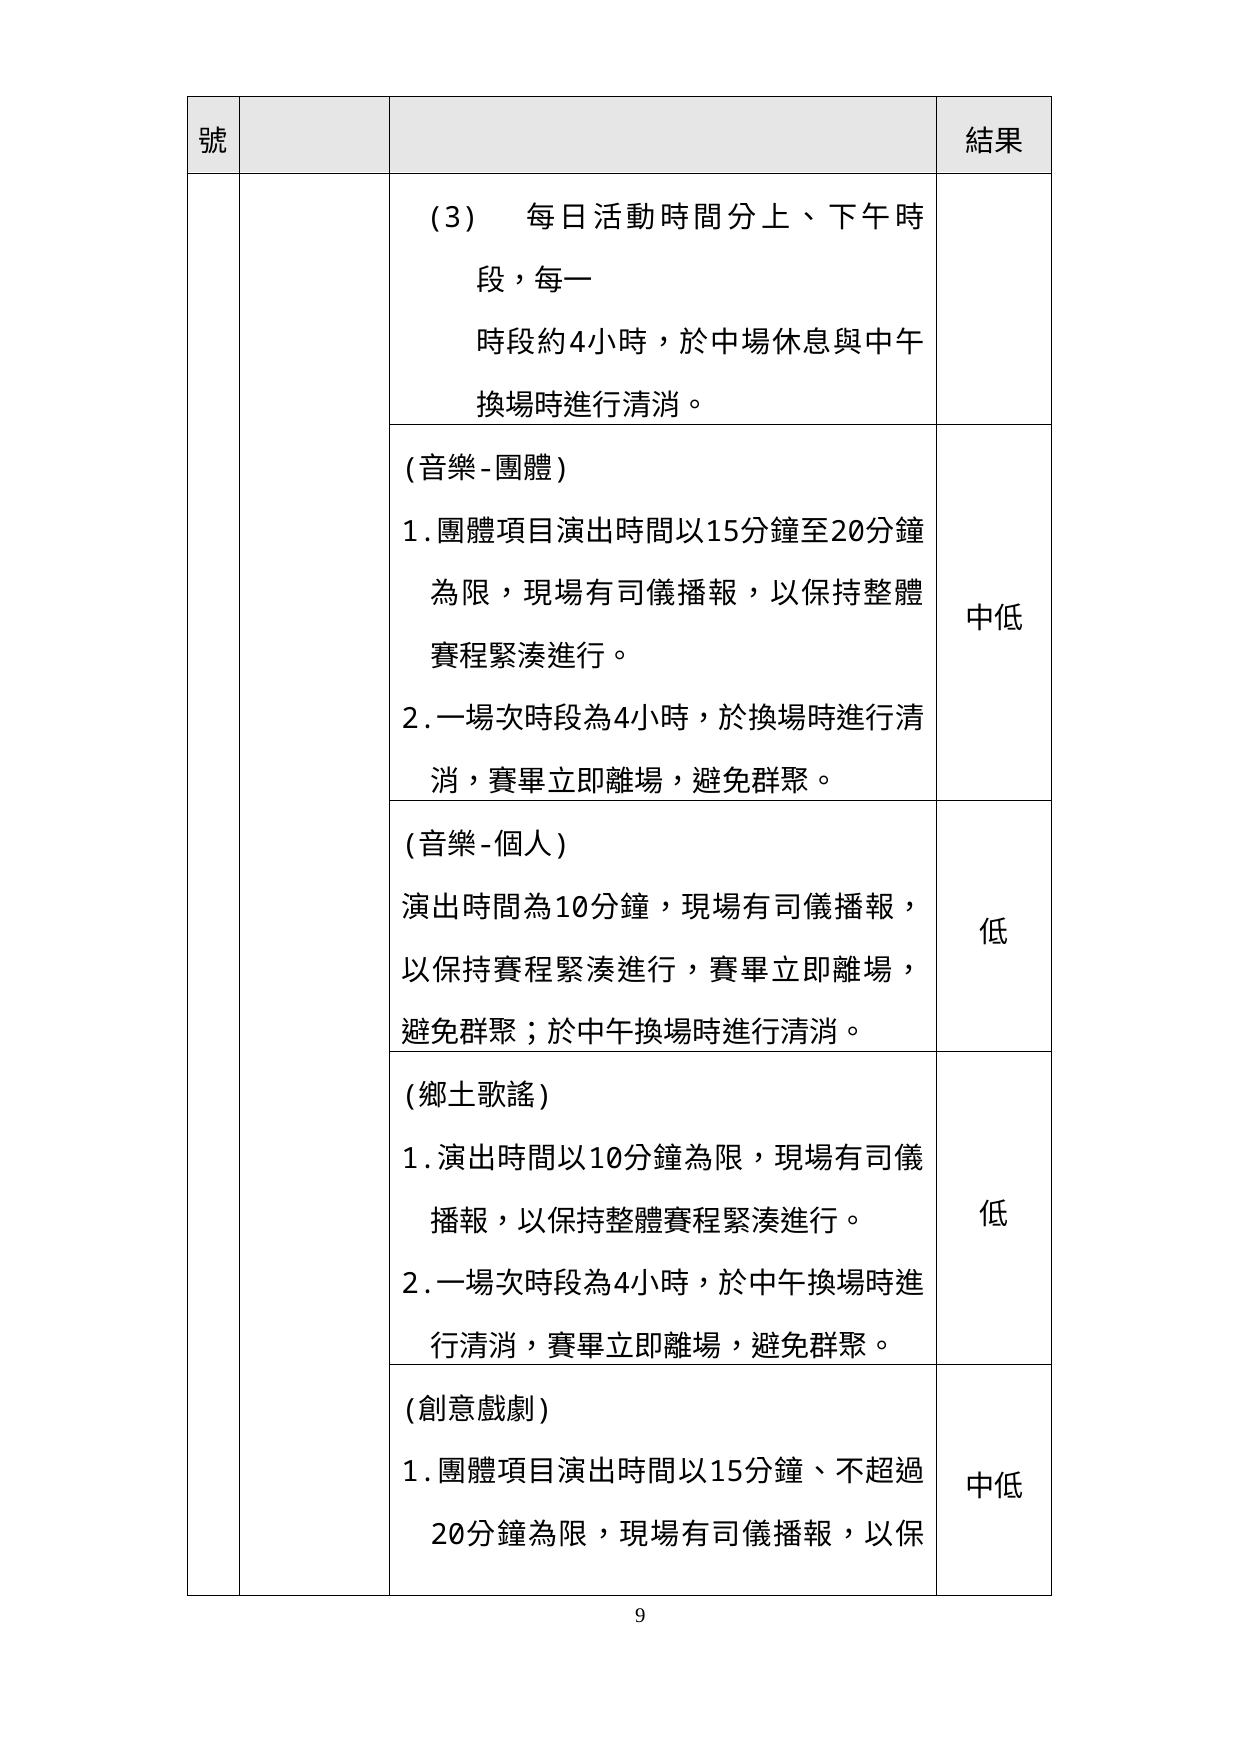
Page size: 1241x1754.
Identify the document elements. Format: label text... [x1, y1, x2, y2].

table_cell (鄉土歌謠) 1.演出時間以10分鐘為限，現場有司儀播報，以保持整體賽程緊湊進行。 2.一場次時段為4小時，於中午換場時進行清消，賽畢立即離場，避免群聚。 [390, 1052, 936, 1364]
table_cell 每日活動時間分上、下午時段，每一 時段約4小時，於中場休息與中午換場時進行清消。 [390, 174, 936, 423]
table_cell 低 [937, 1052, 1051, 1364]
table_cell (音樂-團體) 1.團體項目演出時間以15分鐘至20分鐘為限，現場有司儀播報，以保持整體賽程緊湊進行。 2.一場次時段為4小時，於換場時進行清消，賽畢立即離場，避免群聚。 [390, 425, 936, 799]
table_cell [390, 97, 936, 172]
table_cell 結果 [937, 97, 1051, 172]
table_cell 中低 [937, 1365, 1051, 1594]
table_cell 低 [937, 801, 1051, 1051]
table_cell (創意戲劇) 1.團體項目演出時間以15分鐘、不超過20分鐘為限，現場有司儀播報，以保 [390, 1365, 936, 1594]
table_cell 中低 [937, 425, 1051, 799]
table_cell [240, 97, 389, 172]
table_cell [240, 174, 389, 1594]
table_cell (音樂-個人) 演出時間為10分鐘，現場有司儀播報，以保持賽程緊湊進行，賽畢立即離場，避免群聚；於中午換場時進行清消。 [390, 801, 936, 1051]
table_cell 號 [188, 97, 239, 172]
table_cell [937, 174, 1051, 423]
table_cell [188, 174, 239, 1594]
